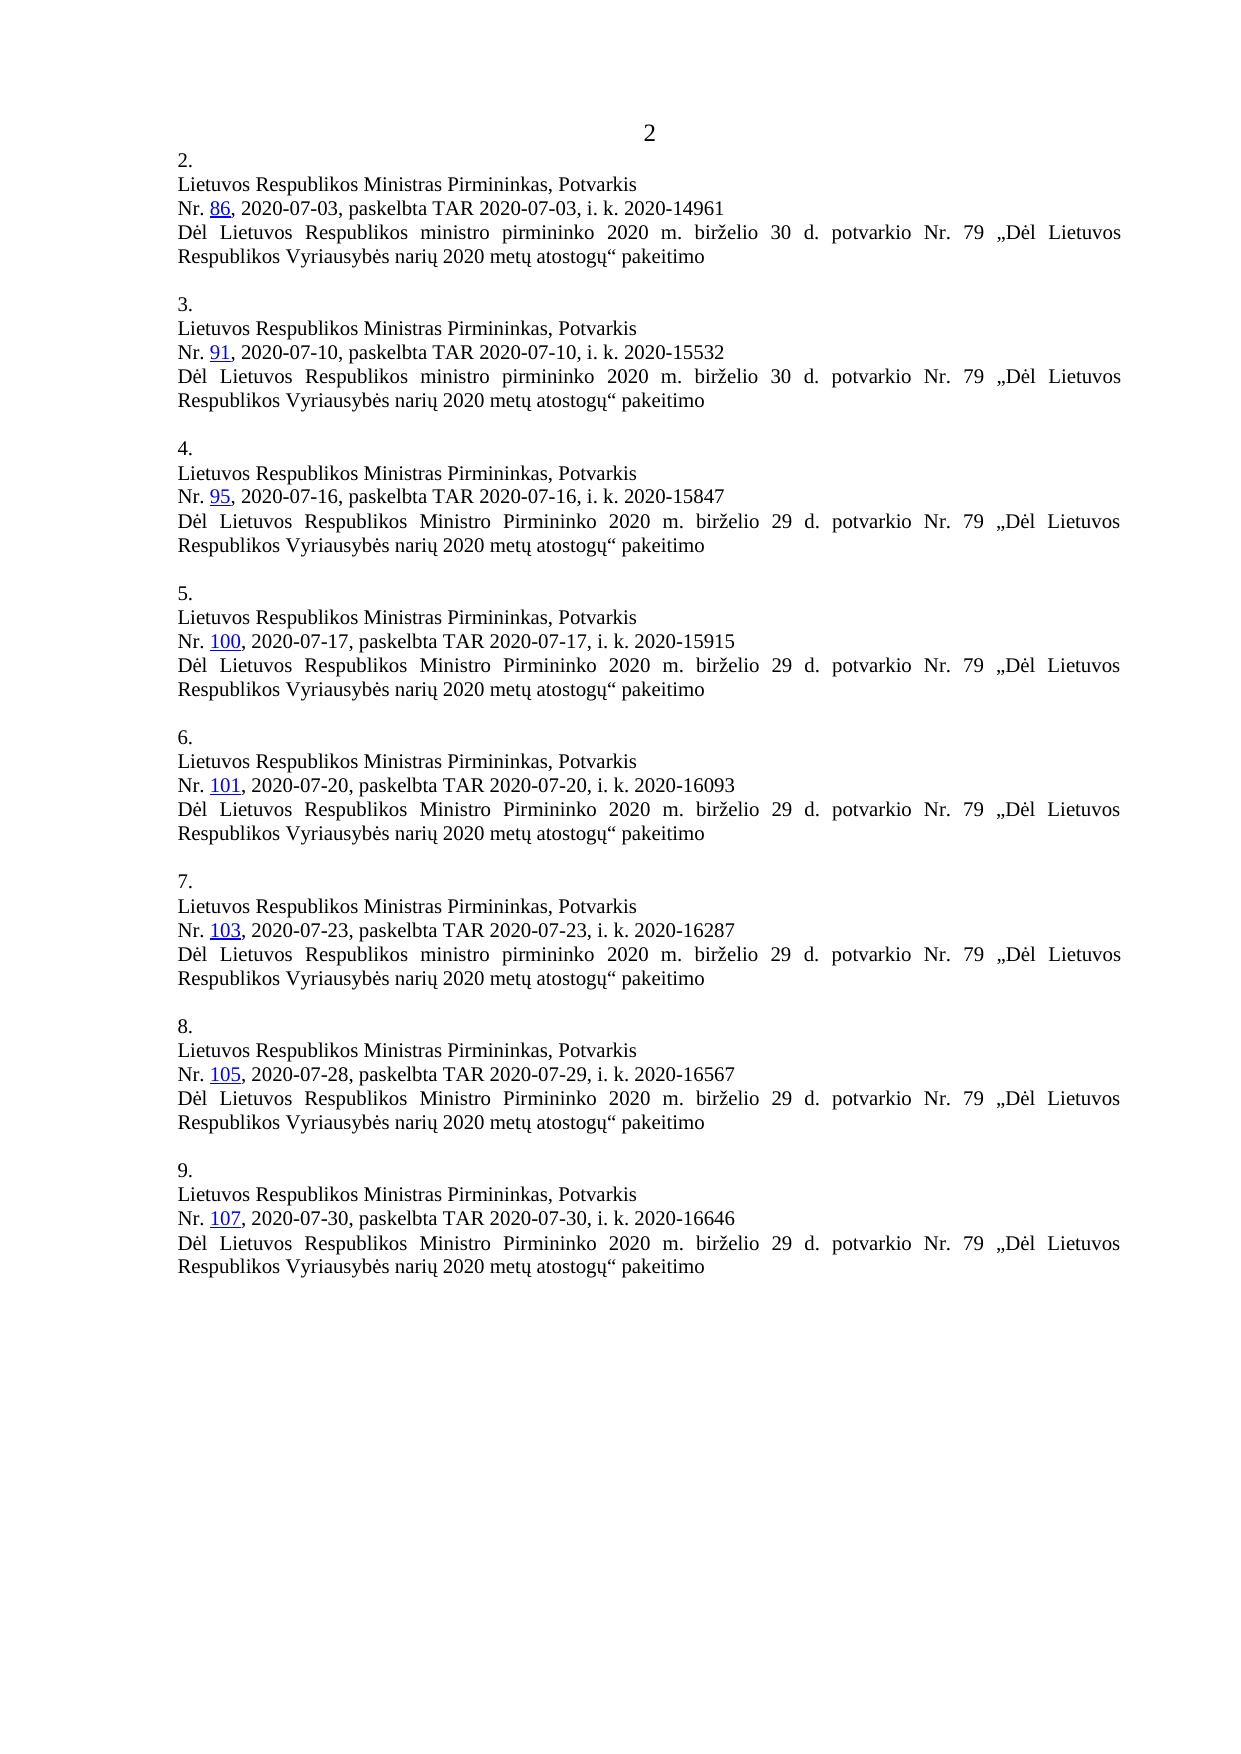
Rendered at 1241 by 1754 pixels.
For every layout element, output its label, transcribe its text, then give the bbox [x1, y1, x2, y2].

text Dėl Lietuvos Respublikos Ministro Pirmininko 2020 m. birželio 29 d. potvarkio Nr. 79 „Dėl Lietuvos Respublikos Vyriausybės narių 2020 metų atostogų“ pakeitimo [177, 653, 1122, 701]
text Lietuvos Respublikos Ministras Pirmininkas, Potvarkis [177, 460, 1122, 484]
text Dėl Lietuvos Respublikos ministro pirmininko 2020 m. birželio 30 d. potvarkio Nr. 79 „Dėl Lietuvos Respublikos Vyriausybės narių 2020 metų atostogų“ pakeitimo [177, 364, 1122, 412]
text Dėl Lietuvos Respublikos ministro pirmininko 2020 m. birželio 30 d. potvarkio Nr. 79 „Dėl Lietuvos Respublikos Vyriausybės narių 2020 metų atostogų“ pakeitimo [177, 220, 1122, 268]
text Lietuvos Respublikos Ministras Pirmininkas, Potvarkis [177, 605, 1122, 629]
text 9. [177, 1158, 1122, 1182]
text Dėl Lietuvos Respublikos Ministro Pirmininko 2020 m. birželio 29 d. potvarkio Nr. 79 „Dėl Lietuvos Respublikos Vyriausybės narių 2020 metų atostogų“ pakeitimo [177, 1086, 1122, 1134]
text Nr. 100, 2020-07-17, paskelbta TAR 2020-07-17, i. k. 2020-15915 [177, 629, 1122, 653]
text 6. [177, 725, 1122, 749]
text Lietuvos Respublikos Ministras Pirmininkas, Potvarkis [177, 749, 1122, 773]
text 4. [177, 436, 1122, 460]
text 5. [177, 581, 1122, 605]
text Lietuvos Respublikos Ministras Pirmininkas, Potvarkis [177, 1182, 1122, 1206]
text Dėl Lietuvos Respublikos Ministro Pirmininko 2020 m. birželio 29 d. potvarkio Nr. 79 „Dėl Lietuvos Respublikos Vyriausybės narių 2020 metų atostogų“ pakeitimo [177, 797, 1122, 845]
text Nr. 107, 2020-07-30, paskelbta TAR 2020-07-30, i. k. 2020-16646 [177, 1206, 1122, 1230]
text Lietuvos Respublikos Ministras Pirmininkas, Potvarkis [177, 316, 1122, 340]
text 2. [177, 148, 1122, 172]
text Lietuvos Respublikos Ministras Pirmininkas, Potvarkis [177, 172, 1122, 196]
text 8. [177, 1014, 1122, 1038]
text 3. [177, 292, 1122, 316]
text Dėl Lietuvos Respublikos Ministro Pirmininko 2020 m. birželio 29 d. potvarkio Nr. 79 „Dėl Lietuvos Respublikos Vyriausybės narių 2020 metų atostogų“ pakeitimo [177, 508, 1122, 557]
text Nr. 105, 2020-07-28, paskelbta TAR 2020-07-29, i. k. 2020-16567 [177, 1062, 1122, 1086]
text Lietuvos Respublikos Ministras Pirmininkas, Potvarkis [177, 1038, 1122, 1062]
text Lietuvos Respublikos Ministras Pirmininkas, Potvarkis [177, 893, 1122, 918]
text Nr. 101, 2020-07-20, paskelbta TAR 2020-07-20, i. k. 2020-16093 [177, 773, 1122, 797]
text 7. [177, 869, 1122, 893]
text Nr. 95, 2020-07-16, paskelbta TAR 2020-07-16, i. k. 2020-15847 [177, 484, 1122, 508]
text Nr. 91, 2020-07-10, paskelbta TAR 2020-07-10, i. k. 2020-15532 [177, 340, 1122, 364]
text Nr. 86, 2020-07-03, paskelbta TAR 2020-07-03, i. k. 2020-14961 [177, 196, 1122, 220]
text Nr. 103, 2020-07-23, paskelbta TAR 2020-07-23, i. k. 2020-16287 [177, 918, 1122, 942]
text Dėl Lietuvos Respublikos Ministro Pirmininko 2020 m. birželio 29 d. potvarkio Nr. 79 „Dėl Lietuvos Respublikos Vyriausybės narių 2020 metų atostogų“ pakeitimo [177, 1230, 1122, 1278]
text Dėl Lietuvos Respublikos ministro pirmininko 2020 m. birželio 29 d. potvarkio Nr. 79 „Dėl Lietuvos Respublikos Vyriausybės narių 2020 metų atostogų“ pakeitimo [177, 942, 1122, 990]
